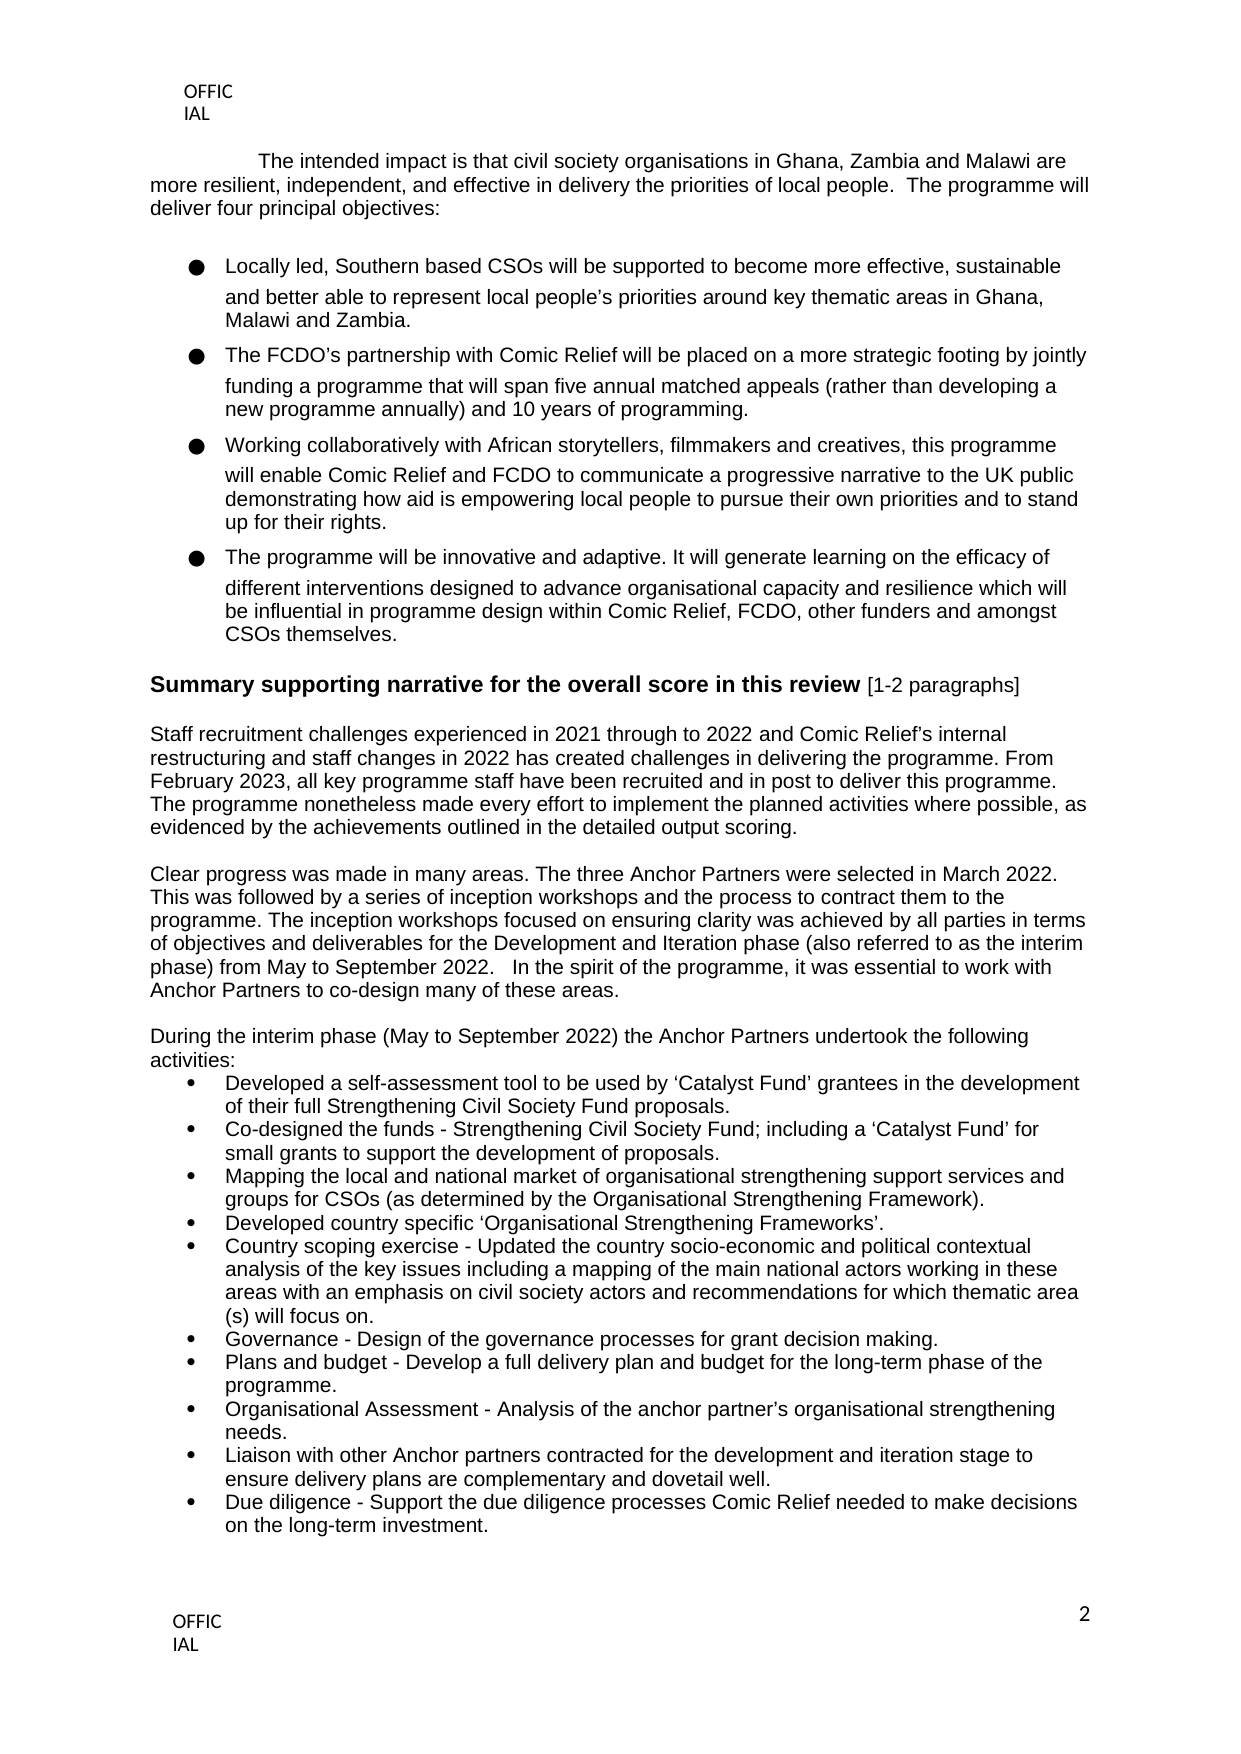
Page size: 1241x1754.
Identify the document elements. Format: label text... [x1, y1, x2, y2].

list Organisational Assessment - Analysis of the anchor partner’s organisational strengthening needs. [187, 1397, 1090, 1444]
list Co-designed the funds - Strengthening Civil Society Fund; including a ‘Catalyst Fund’ for small grants to support the development of proposals. [187, 1118, 1090, 1164]
text Staff recruitment challenges experienced in 2021 through to 2022 and Comic Relief’s internal restructuring and staff changes in 2022 has created challenges in delivering the programme. From February 2023, all key programme staff have been recruited and in post to deliver this programme. The programme nonetheless made every effort to implement the planned activities where possible, as evidenced by the achievements outlined in the detailed output scoring. [150, 723, 1090, 839]
list Developed country specific ‘Organisational Strengthening Frameworks’. [187, 1211, 1090, 1234]
list Due diligence - Support the due diligence processes Comic Relief needed to make decisions on the long-term investment. [187, 1490, 1090, 1537]
list Liaison with other Anchor partners contracted for the development and iteration stage to ensure delivery plans are complementary and dovetail well. [187, 1444, 1090, 1490]
text The intended impact is that civil society organisations in Ghana, Zambia and Malawi are more resilient, independent, and effective in delivery the priorities of local people. The programme will deliver four principal objectives: [150, 150, 1090, 220]
list Working collaboratively with African storytellers, filmmakers and creatives, this programme will enable Comic Relief and FCDO to communicate a progressive narrative to the UK public demonstrating how aid is empowering local people to pursue their own priorities and to stand up for their rights. [187, 421, 1090, 534]
list Locally led, Southern based CSOs will be supported to become more effective, sustainable and better able to represent local people’s priorities around key thematic areas in Ghana, Malawi and Zambia. [187, 243, 1090, 332]
text Clear progress was made in many areas. The three Anchor Partners were selected in March 2022. This was followed by a series of inception workshops and the process to contract them to the programme. The inception workshops focused on ensuring clarity was achieved by all parties in terms of objectives and deliverables for the Development and Iteration phase (also referred to as the interim phase) from May to September 2022. In the spirit of the programme, it was essential to work with Anchor Partners to co-design many of these areas. [150, 862, 1090, 1002]
text During the interim phase (May to September 2022) the Anchor Partners undertook the following activities: [150, 1025, 1090, 1071]
text Summary supporting narrative for the overall score in this review [1-2 paragraphs] [150, 672, 1090, 697]
list The FCDO’s partnership with Comic Relief will be placed on a more strategic footing by jointly funding a programme that will span five annual matched appeals (rather than developing a new programme annually) and 10 years of programming. [187, 332, 1090, 421]
list Mapping the local and national market of organisational strengthening support services and groups for CSOs (as determined by the Organisational Strengthening Framework). [187, 1164, 1090, 1211]
list Plans and budget - Develop a full delivery plan and budget for the long-term phase of the programme. [187, 1351, 1090, 1397]
list Governance - Design of the governance processes for grant decision making. [187, 1327, 1090, 1351]
list Country scoping exercise - Updated the country socio-economic and political contextual analysis of the key issues including a mapping of the main national actors working in these areas with an emphasis on civil society actors and recommendations for which thematic area (s) will focus on. [187, 1234, 1090, 1327]
list Developed a self-assessment tool to be used by ‘Catalyst Fund’ grantees in the development of their full Strengthening Civil Society Fund proposals. [187, 1071, 1090, 1118]
list The programme will be innovative and adaptive. It will generate learning on the efficacy of different interventions designed to advance organisational capacity and resilience which will be influential in programme design within Comic Relief, FCDO, other funders and amongst CSOs themselves. [187, 534, 1090, 646]
